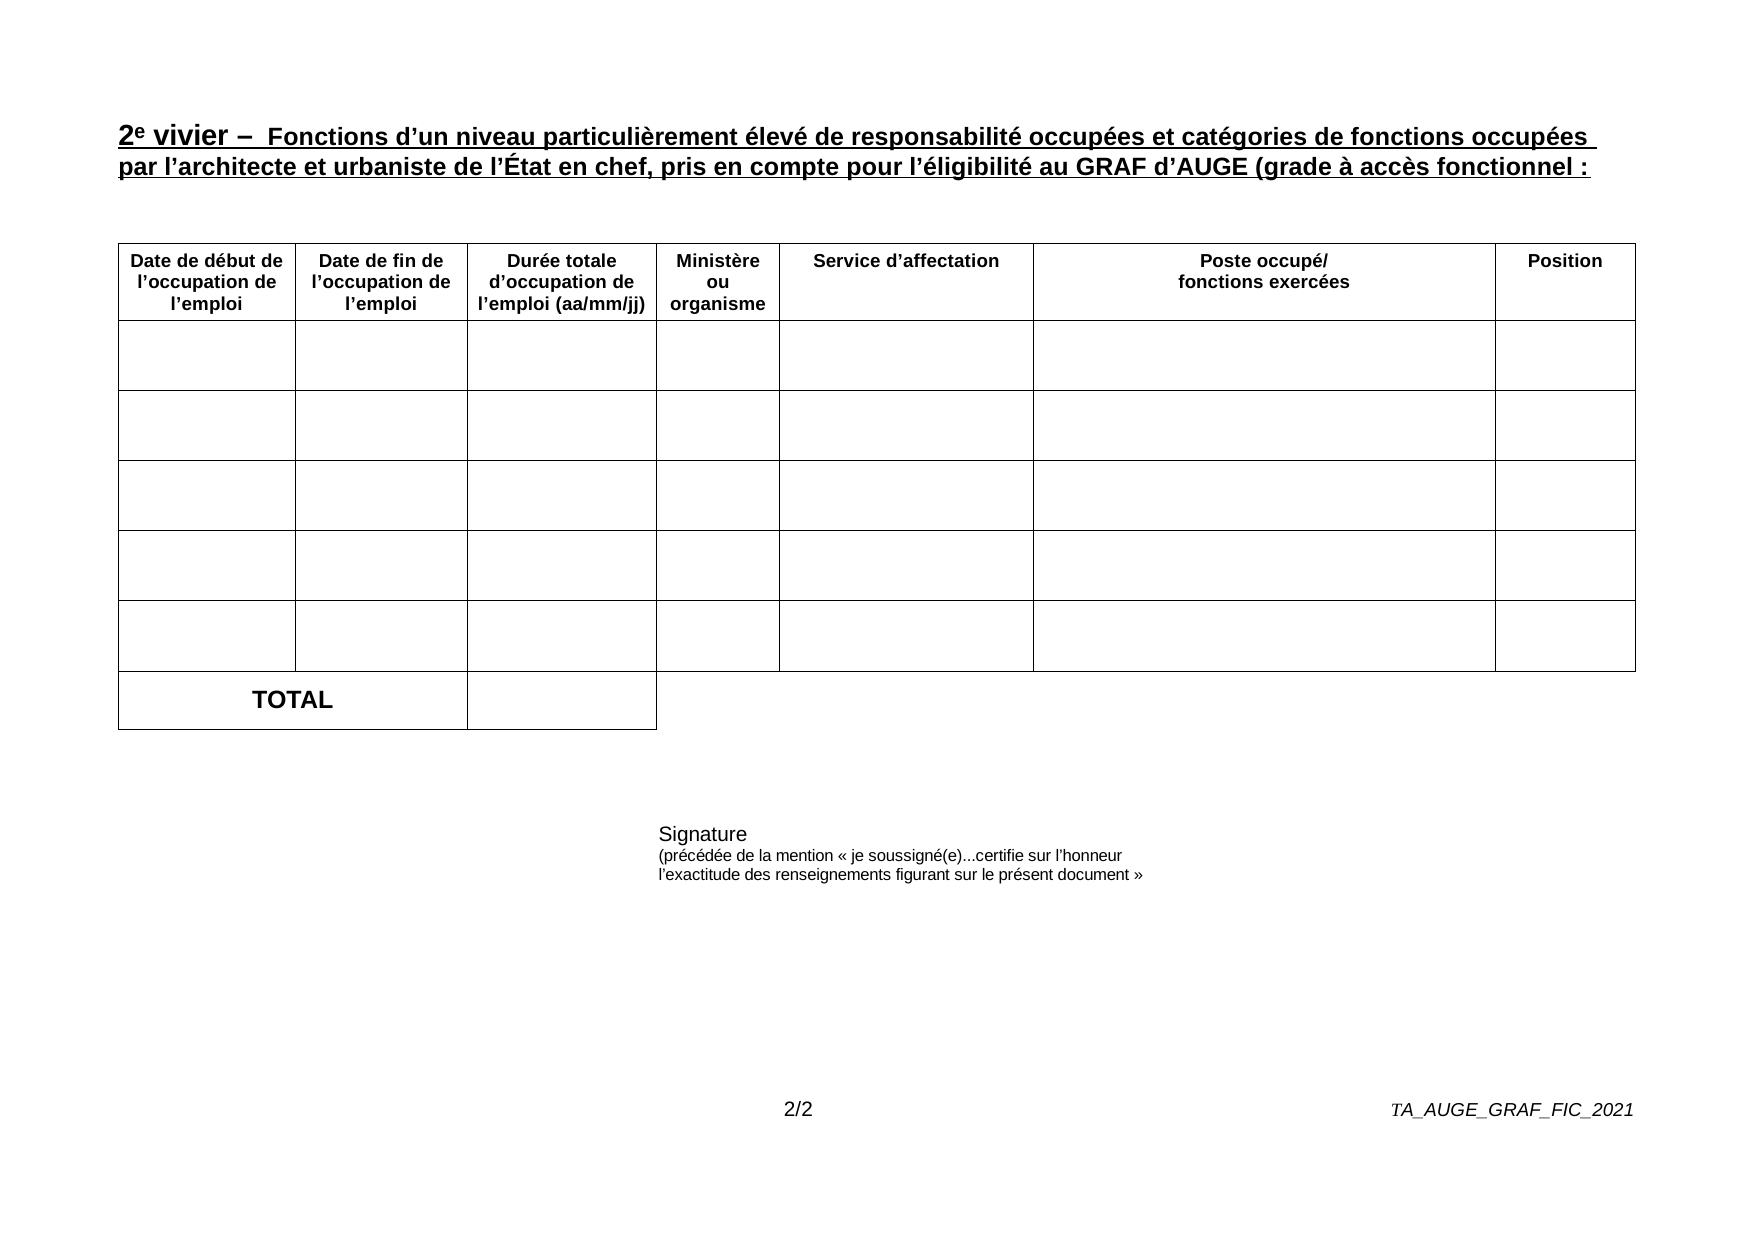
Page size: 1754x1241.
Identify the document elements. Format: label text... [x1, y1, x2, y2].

table_cell [468, 391, 656, 460]
table_cell [1034, 461, 1495, 530]
table_cell [1034, 321, 1495, 390]
table_cell TOTAL [119, 672, 467, 728]
table_cell [780, 531, 1033, 600]
table_cell [468, 672, 656, 728]
table_cell [1496, 601, 1635, 671]
table_header [118, 816, 652, 890]
table_cell [1496, 321, 1635, 390]
table_cell [119, 321, 295, 390]
table_cell [119, 601, 295, 671]
table_cell [780, 391, 1033, 460]
table_cell [296, 531, 467, 600]
table_header Ministère ou organisme [657, 244, 779, 320]
table_cell [1034, 391, 1495, 460]
table_cell [780, 601, 1033, 671]
table_cell [780, 461, 1033, 530]
table_cell [657, 672, 992, 728]
table_cell [119, 531, 295, 600]
table_cell [657, 391, 779, 460]
table_cell [780, 321, 1033, 390]
table_header Poste occupé/ fonctions exercées [1034, 244, 1495, 320]
table_cell [468, 321, 656, 390]
table_cell [119, 391, 295, 460]
table_cell [296, 391, 467, 460]
text 2ᵉ vivier – Fonctions d’un niveau particulièrement élevé de responsabilité occupées et catégories de fonctions occupées par l’architecte et urbaniste de l’État en chef, pris en compte pour l’éligibilité au GRAF d’AUGE (grade à accès fonctionnel : [118, 118, 1636, 181]
table_header Signature (précédée de la mention « je soussigné(e)...certifie sur l’honneur l’exactitude des renseignements figurant sur le présent document » [653, 816, 1152, 890]
table_cell [119, 461, 295, 530]
table_header Date de début de l’occupation de l’emploi [119, 244, 295, 320]
table_cell [468, 531, 656, 600]
table_cell [657, 321, 779, 390]
table_header Position [1496, 244, 1635, 320]
table_header Durée totale d’occupation de l’emploi (aa/mm/jj) [468, 244, 656, 320]
table_cell [1034, 601, 1495, 671]
table_cell [296, 461, 467, 530]
table_cell [1034, 531, 1495, 600]
table_cell [1496, 531, 1635, 600]
table_cell [1496, 391, 1635, 460]
table_cell [992, 672, 1636, 728]
table_cell [296, 321, 467, 390]
table_cell [657, 461, 779, 530]
table_cell [657, 531, 779, 600]
table_cell [468, 461, 656, 530]
table_cell [1496, 461, 1635, 530]
table_cell [468, 601, 656, 671]
table_cell [657, 601, 779, 671]
table_cell [296, 601, 467, 671]
table_header Date de fin de l’occupation de l’emploi [296, 244, 467, 320]
table_header Service d’affectation [780, 244, 1033, 320]
